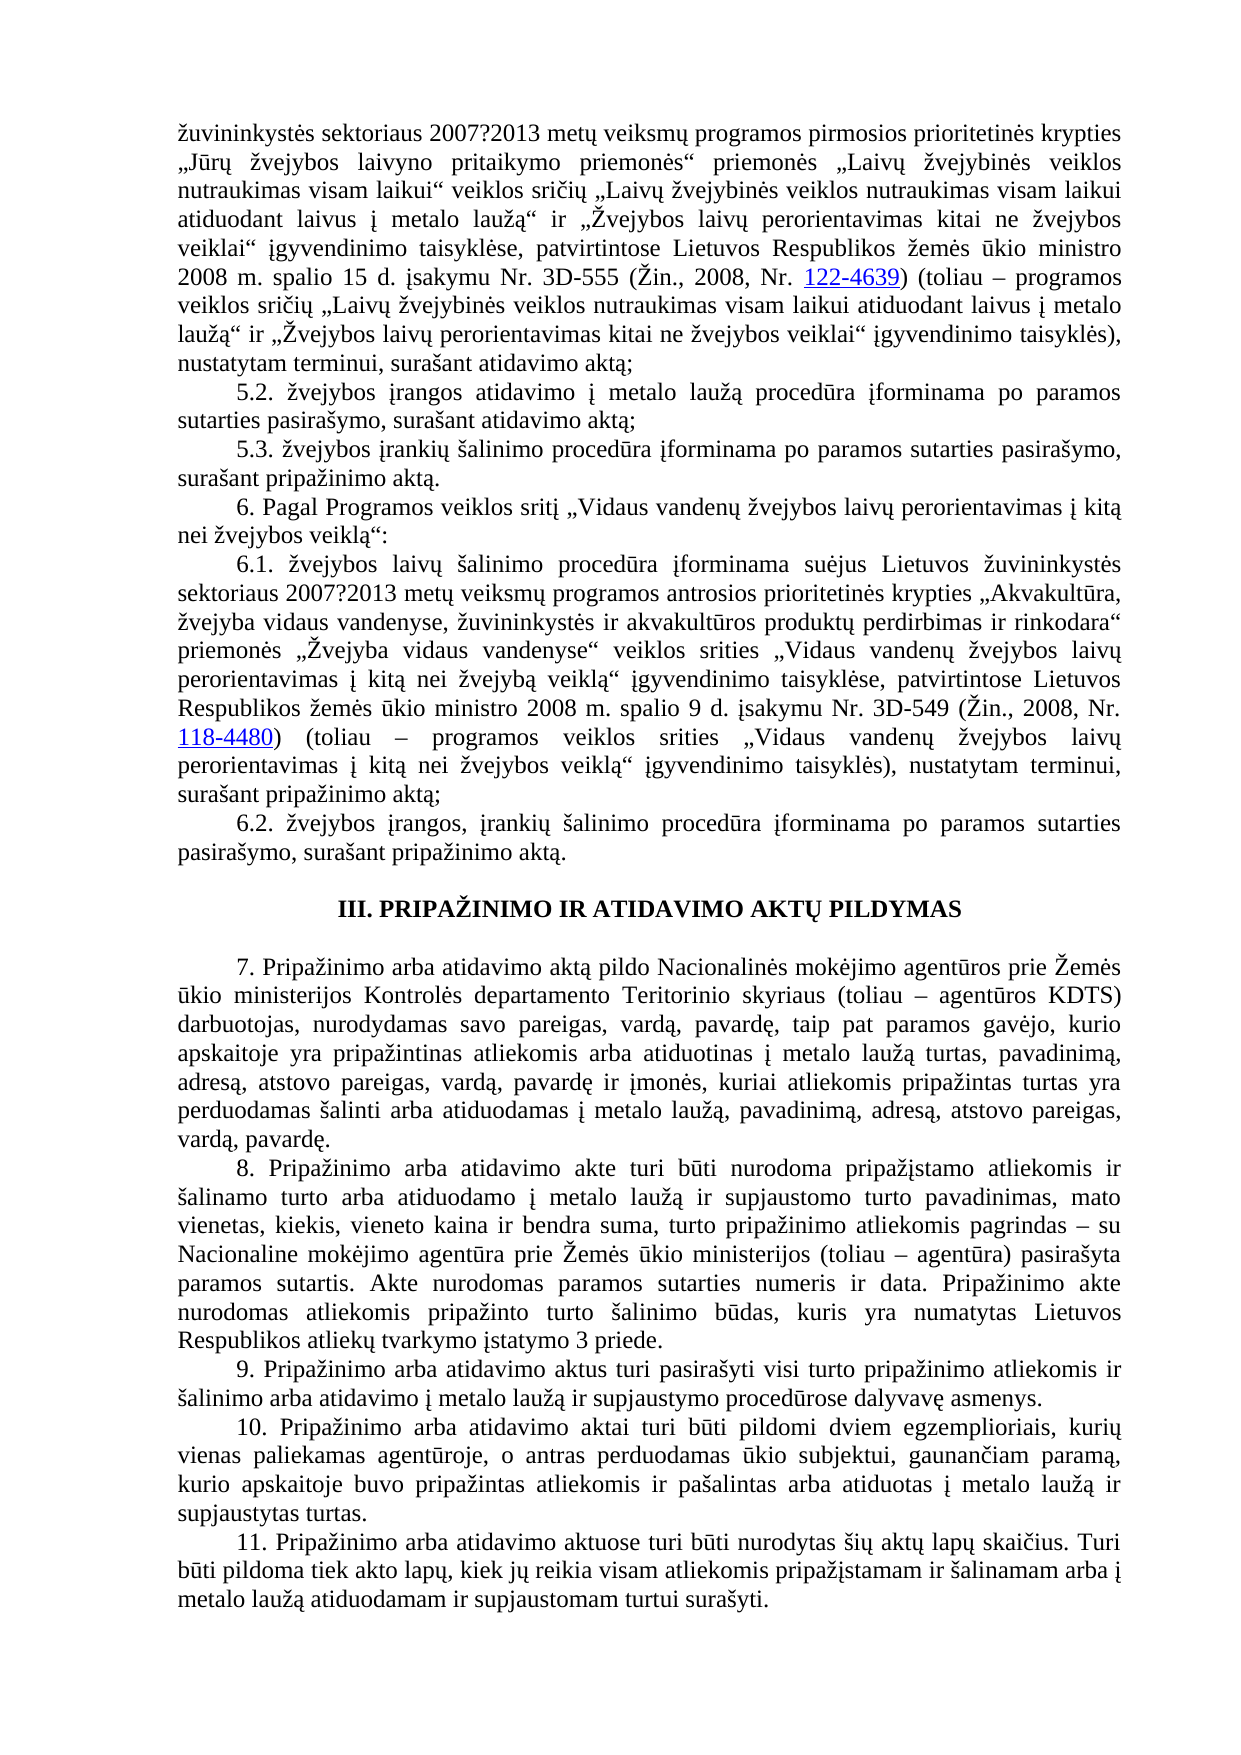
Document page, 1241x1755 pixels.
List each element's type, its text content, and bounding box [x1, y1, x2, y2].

text 6.2. žvejybos įrangos, įrankių šalinimo procedūra įforminama po paramos sutarties pasirašymo, surašant pripažinimo aktą. [177, 808, 1122, 866]
text 8. Pripažinimo arba atidavimo akte turi būti nurodoma pripažįstamo atliekomis ir šalinamo turto arba atiduodamo į metalo laužą ir supjaustomo turto pavadinimas, mato vienetas, kiekis, vieneto kaina ir bendra suma, turto pripažinimo atliekomis pagrindas – su Nacionaline mokėjimo agentūra prie Žemės ūkio ministerijos (toliau – agentūra) pasirašyta paramos sutartis. Akte nurodomas paramos sutarties numeris ir data. Pripažinimo akte nurodomas atliekomis pripažinto turto šalinimo būdas, kuris yra numatytas Lietuvos Respublikos atliekų tvarkymo įstatymo 3 priede. [177, 1153, 1122, 1354]
text 6.1. žvejybos laivų šalinimo procedūra įforminama suėjus Lietuvos žuvininkystės sektoriaus 2007?2013 metų veiksmų programos antrosios prioritetinės krypties „Akvakultūra, žvejyba vidaus vandenyse, žuvininkystės ir akvakultūros produktų perdirbimas ir rinkodara“ priemonės „Žvejyba vidaus vandenyse“ veiklos srities „Vidaus vandenų žvejybos laivų perorientavimas į kitą nei žvejybą veiklą“ įgyvendinimo taisyklėse, patvirtintose Lietuvos Respublikos žemės ūkio ministro 2008 m. spalio 9 d. įsakymu Nr. 3D-549 (Žin., 2008, Nr. 118-4480) (toliau – programos veiklos srities „Vidaus vandenų žvejybos laivų perorientavimas į kitą nei žvejybos veiklą“ įgyvendinimo taisyklės), nustatytam terminui, surašant pripažinimo aktą; [177, 549, 1122, 808]
text 5.2. žvejybos įrangos atidavimo į metalo laužą procedūra įforminama po paramos sutarties pasirašymo, surašant atidavimo aktą; [177, 377, 1122, 434]
text žuvininkystės sektoriaus 2007?2013 metų veiksmų programos pirmosios prioritetinės krypties „Jūrų žvejybos laivyno pritaikymo priemonės“ priemonės „Laivų žvejybinės veiklos nutraukimas visam laikui“ veiklos sričių „Laivų žvejybinės veiklos nutraukimas visam laikui atiduodant laivus į metalo laužą“ ir „Žvejybos laivų perorientavimas kitai ne žvejybos veiklai“ įgyvendinimo taisyklėse, patvirtintose Lietuvos Respublikos žemės ūkio ministro 2008 m. spalio 15 d. įsakymu Nr. 3D-555 (Žin., 2008, Nr. 122-4639) (toliau – programos veiklos sričių „Laivų žvejybinės veiklos nutraukimas visam laikui atiduodant laivus į metalo laužą“ ir „Žvejybos laivų perorientavimas kitai ne žvejybos veiklai“ įgyvendinimo taisyklės), nustatytam terminui, surašant atidavimo aktą; [177, 118, 1122, 377]
text 10. Pripažinimo arba atidavimo aktai turi būti pildomi dviem egzemplioriais, kurių vienas paliekamas agentūroje, o antras perduodamas ūkio subjektui, gaunančiam paramą, kurio apskaitoje buvo pripažintas atliekomis ir pašalintas arba atiduotas į metalo laužą ir supjaustytas turtas. [177, 1412, 1122, 1527]
text 6. Pagal Programos veiklos sritį „Vidaus vandenų žvejybos laivų perorientavimas į kitą nei žvejybos veiklą“: [177, 492, 1122, 549]
text 7. Pripažinimo arba atidavimo aktą pildo Nacionalinės mokėjimo agentūros prie Žemės ūkio ministerijos Kontrolės departamento Teritorinio skyriaus (toliau – agentūros KDTS) darbuotojas, nurodydamas savo pareigas, vardą, pavardę, taip pat paramos gavėjo, kurio apskaitoje yra pripažintinas atliekomis arba atiduotinas į metalo laužą turtas, pavadinimą, adresą, atstovo pareigas, vardą, pavardę ir įmonės, kuriai atliekomis pripažintas turtas yra perduodamas šalinti arba atiduodamas į metalo laužą, pavadinimą, adresą, atstovo pareigas, vardą, pavardę. [177, 952, 1122, 1153]
text 5.3. žvejybos įrankių šalinimo procedūra įforminama po paramos sutarties pasirašymo, surašant pripažinimo aktą. [177, 434, 1122, 492]
text III. PRIPAŽINIMO IR ATIDAVIMO AKTŲ PILDYMAS [177, 894, 1122, 923]
text 9. Pripažinimo arba atidavimo aktus turi pasirašyti visi turto pripažinimo atliekomis ir šalinimo arba atidavimo į metalo laužą ir supjaustymo procedūrose dalyvavę asmenys. [177, 1354, 1122, 1412]
text 11. Pripažinimo arba atidavimo aktuose turi būti nurodytas šių aktų lapų skaičius. Turi būti pildoma tiek akto lapų, kiek jų reikia visam atliekomis pripažįstamam ir šalinamam arba į metalo laužą atiduodamam ir supjaustomam turtui surašyti. [177, 1527, 1122, 1613]
